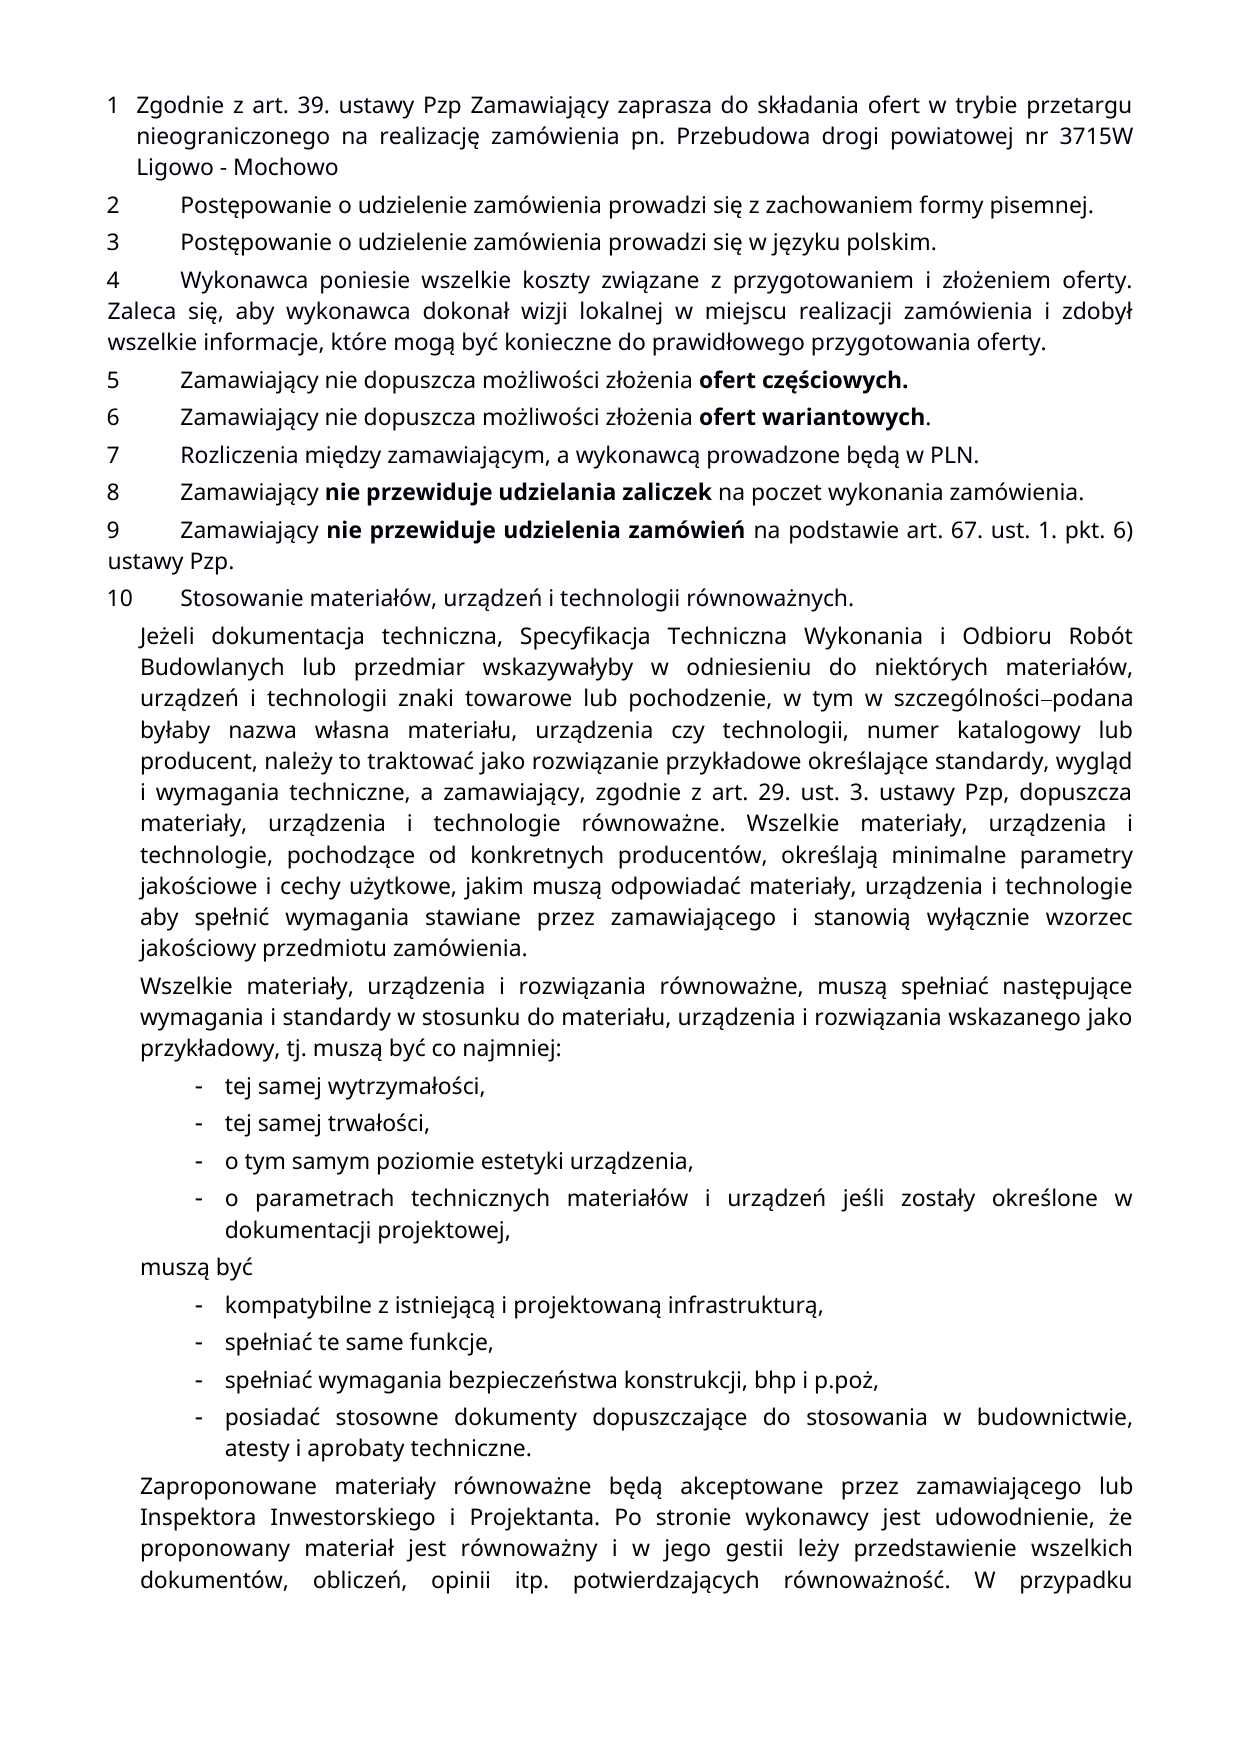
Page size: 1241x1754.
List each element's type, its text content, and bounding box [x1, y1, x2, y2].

list Wykonawca poniesie wszelkie koszty związane z przygotowaniem i złożeniem oferty. Zaleca się, aby wykonawca dokonał wizji lokalnej w miejscu realizacji zamówienia i zdobył wszelkie informacje, które mogą być konieczne do prawidłowego przygotowania oferty. [106, 264, 1133, 357]
text Wszelkie materiały, urządzenia i rozwiązania równoważne, muszą spełniać następujące wymagania i standardy w stosunku do materiału, urządzenia i rozwiązania wskazanego jako przykładowy, tj. muszą być co najmniej: [140, 970, 1134, 1064]
list o parametrach technicznych materiałów i urządzeń jeśli zostały określone w dokumentacji projektowej, [195, 1182, 1134, 1245]
list Zamawiający nie przewiduje udzielenia zamówień na podstawie art. 67. ust. 1. pkt. 6) ustawy Pzp. [106, 514, 1133, 576]
list spełniać te same funkcje, [195, 1326, 1134, 1357]
list Zamawiający nie dopuszcza możliwości złożenia ofert wariantowych. [106, 401, 1133, 432]
list Rozliczenia między zamawiającym, a wykonawcą prowadzone będą w PLN. [106, 439, 1133, 470]
list Zgodnie z art. 39. ustawy Pzp Zamawiający zaprasza do składania ofert w trybie przetargu nieograniczonego na realizację zamówienia pn. Przebudowa drogi powiatowej nr 3715W Ligowo - Mochowo [106, 89, 1134, 182]
list Postępowanie o udzielenie zamówienia prowadzi się z zachowaniem formy pisemnej. [106, 189, 1133, 220]
list tej samej wytrzymałości, [195, 1070, 1134, 1101]
list Zamawiający nie przewiduje udzielania zaliczek na poczet wykonania zamówienia. [106, 476, 1133, 507]
list posiadać stosowne dokumenty dopuszczające do stosowania w budownictwie, atesty i aprobaty techniczne. [195, 1401, 1134, 1464]
text muszą być [140, 1251, 1133, 1282]
text Jeżeli dokumentacja techniczna, Specyfikacja Techniczna Wykonania i Odbioru Robót Budowlanych lub przedmiar wskazywałyby w odniesieniu do niektórych materiałów, urządzeń i technologii znaki towarowe lub pochodzenie, w tym w szczególności podana byłaby nazwa własna materiału, urządzenia czy technologii, numer katalogowy lub producent, należy to traktować jako rozwiązanie przykładowe określające standardy, wygląd i wymagania techniczne, a zamawiający, zgodnie z art. 29. ust. 3. ustawy Pzp, dopuszcza materiały, urządzenia i technologie równoważne. Wszelkie materiały, urządzenia i technologie, pochodzące od konkretnych producentów, określają minimalne parametry jakościowe i cechy użytkowe, jakim muszą odpowiadać materiały, urządzenia i technologie aby spełnić wymagania stawiane przez zamawiającego i stanowią wyłącznie wzorzec jakościowy przedmiotu zamówienia. [140, 620, 1134, 964]
list spełniać wymagania bezpieczeństwa konstrukcji, bhp i p.poż, [195, 1364, 1134, 1395]
list o tym samym poziomie estetyki urządzenia, [195, 1145, 1134, 1176]
list Stosowanie materiałów, urządzeń i technologii równoważnych. [106, 582, 1133, 614]
list kompatybilne z istniejącą i projektowaną infrastrukturą, [195, 1289, 1134, 1320]
list Zamawiający nie dopuszcza możliwości złożenia ofert częściowych. [106, 364, 1133, 395]
list tej samej trwałości, [195, 1107, 1134, 1139]
list Postępowanie o udzielenie zamówienia prowadzi się w języku polskim. [106, 226, 1133, 257]
text Zaproponowane materiały równoważne będą akceptowane przez zamawiającego lub Inspektora Inwestorskiego i Projektanta. Po stronie wykonawcy jest udowodnienie, że proponowany materiał jest równoważny i w jego gestii leży przedstawienie wszelkich dokumentów, obliczeń, opinii itp. potwierdzających równoważność. W przypadku [140, 1470, 1134, 1595]
